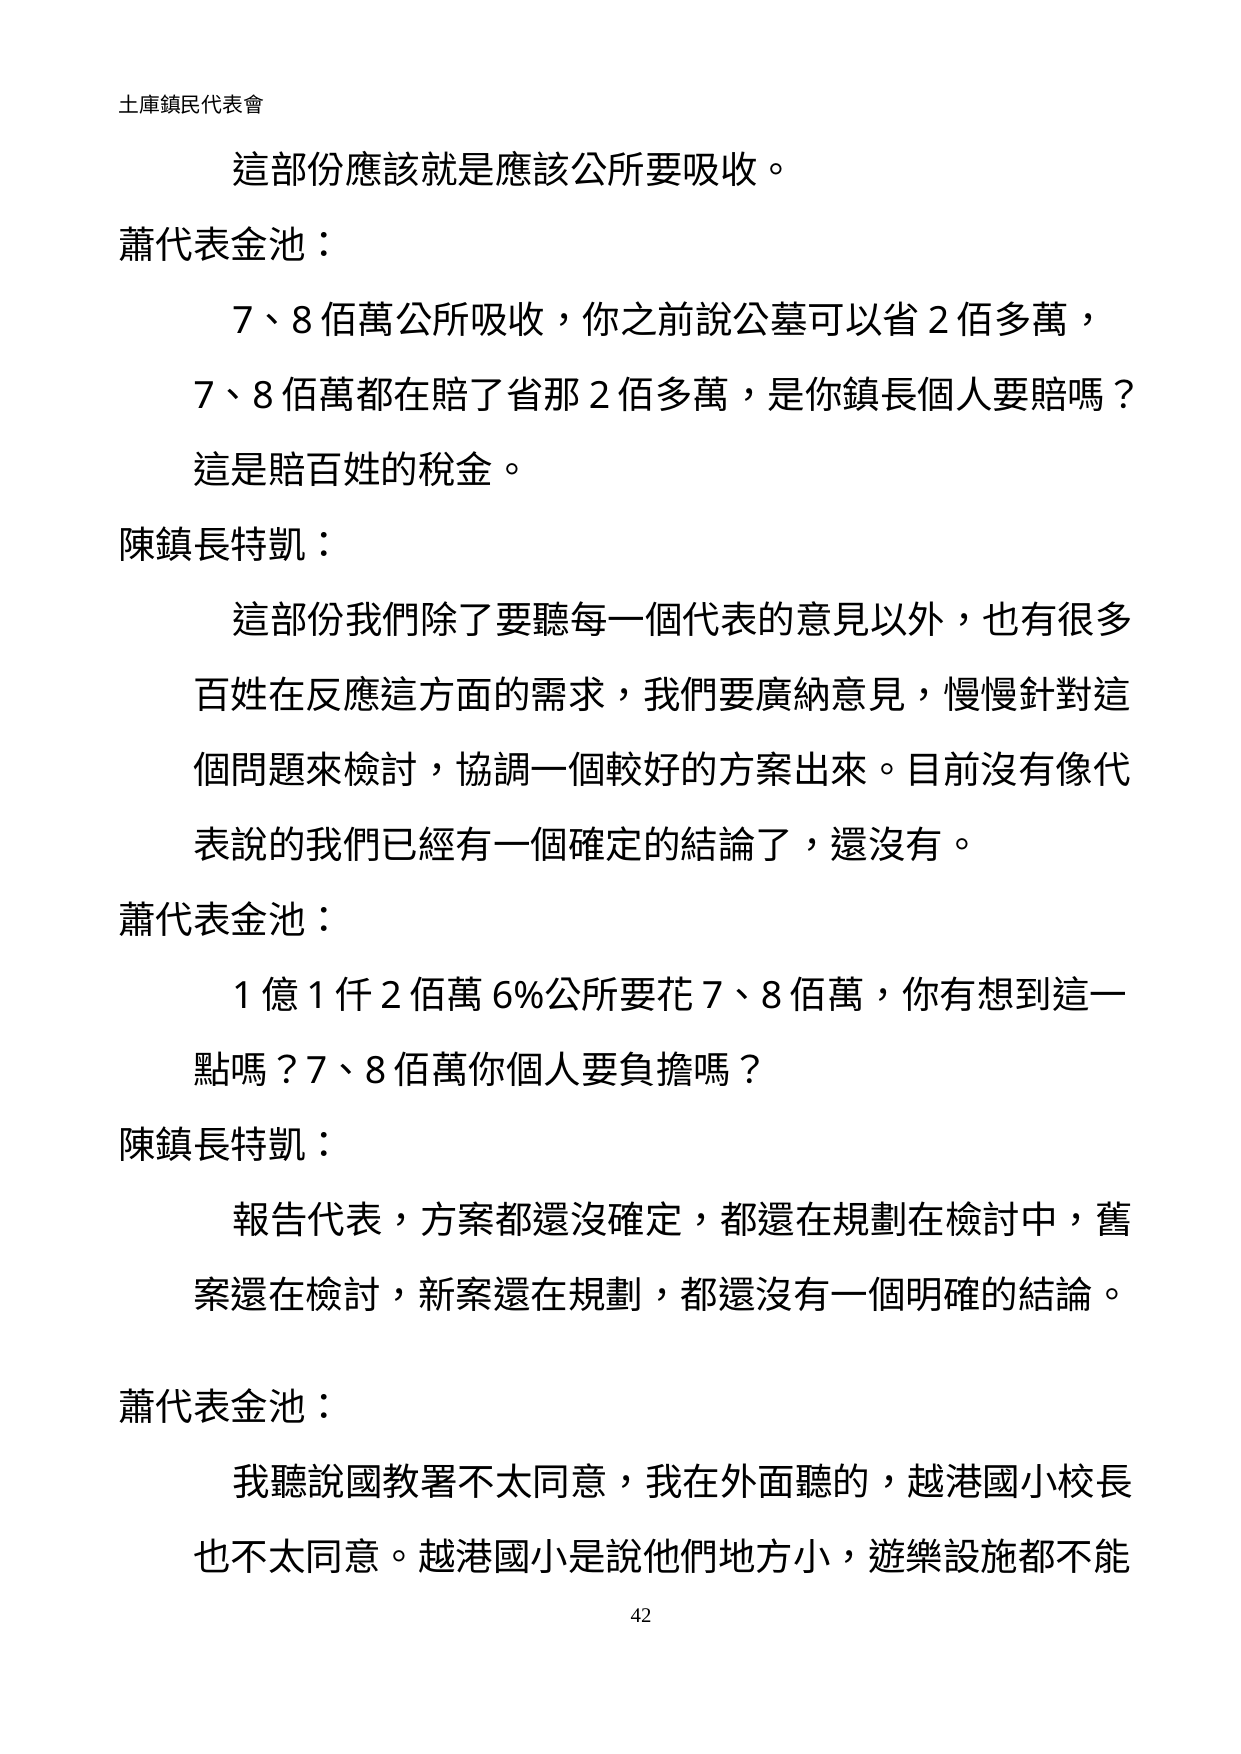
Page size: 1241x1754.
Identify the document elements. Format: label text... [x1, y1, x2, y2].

text 這部份我們除了要聽每一個代表的意見以外，也有很多百姓在反應這方面的需求，我們要廣納意見，慢慢針對這個問題來檢討，協調一個較好的方案出來。目前沒有像代表說的我們已經有一個確定的結論了，還沒有。 [193, 579, 1163, 879]
text 陳鎮長特凱： [118, 1104, 1163, 1179]
text 蕭代表金池： [118, 204, 1163, 279]
text 蕭代表金池： [118, 879, 1163, 954]
text 蕭代表金池： [118, 1367, 1163, 1442]
text 7、8佰萬公所吸收，你之前說公墓可以省2佰多萬，7、8佰萬都在賠了省那2佰多萬，是你鎮長個人要賠嗎？這是賠百姓的稅金。 [193, 279, 1163, 504]
text 我聽說國教署不太同意，我在外面聽的，越港國小校長也不太同意。越港國小是說他們地方小，遊樂設施都不能 [193, 1442, 1163, 1592]
text 陳鎮長特凱： [118, 504, 1163, 579]
text 1億1仟2佰萬6%公所要花7、8佰萬，你有想到這一點嗎？7、8佰萬你個人要負擔嗎？ [193, 954, 1163, 1104]
text 這部份應該就是應該公所要吸收。 [193, 129, 1163, 204]
text 報告代表，方案都還沒確定，都還在規劃在檢討中，舊案還在檢討，新案還在規劃，都還沒有一個明確的結論。 [193, 1179, 1163, 1329]
